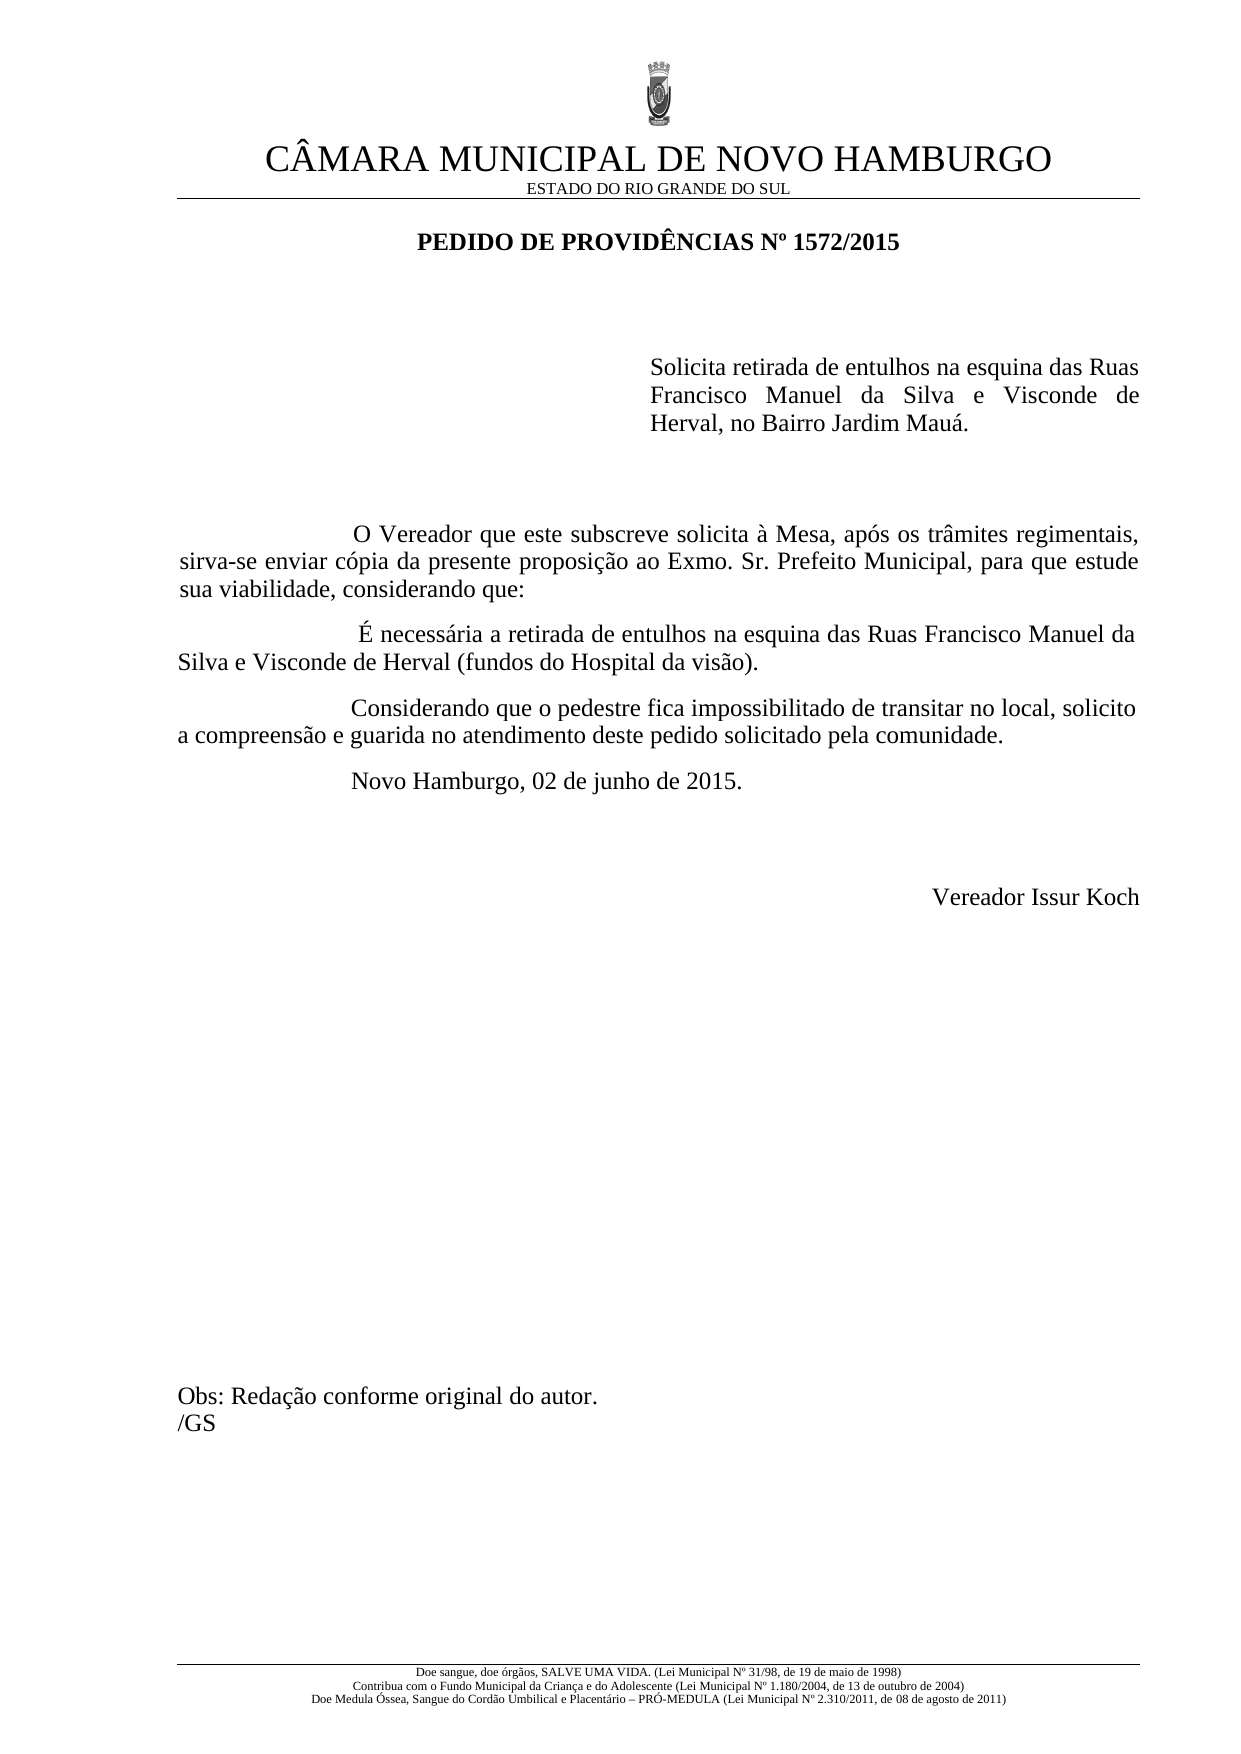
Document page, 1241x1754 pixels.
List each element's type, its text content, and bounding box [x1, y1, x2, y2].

text Novo Hamburgo, 02 de junho de 2015. [177, 767, 1140, 794]
text O Vereador que este subscreve solicita à Mesa, após os trâmites regimentais, sirva-se enviar cópia da presente proposição ao Exmo. Sr. Prefeito Municipal, para que estude sua viabilidade, considerando que: [179, 520, 1140, 603]
text Considerando que o pedestre fica impossibilitado de transitar no local, solicito a compreensão e guarida no atendimento deste pedido solicitado pela comunidade. [177, 694, 1140, 749]
text Vereador Issur Koch [177, 883, 1140, 911]
text /GS [177, 1409, 1140, 1437]
text Obs: Redação conforme original do autor. [177, 1382, 1140, 1409]
text Solicita retirada de entulhos na esquina das Ruas Francisco Manuel da Silva e Visconde de Herval, no Bairro Jardim Mauá. [650, 353, 1140, 437]
text PEDIDO DE PROVIDÊNCIAS Nº 1572/2015 [177, 228, 1140, 256]
text É necessária a retirada de entulhos na esquina das Ruas Francisco Manuel da Silva e Visconde de Herval (fundos do Hospital da visão). [177, 621, 1140, 676]
